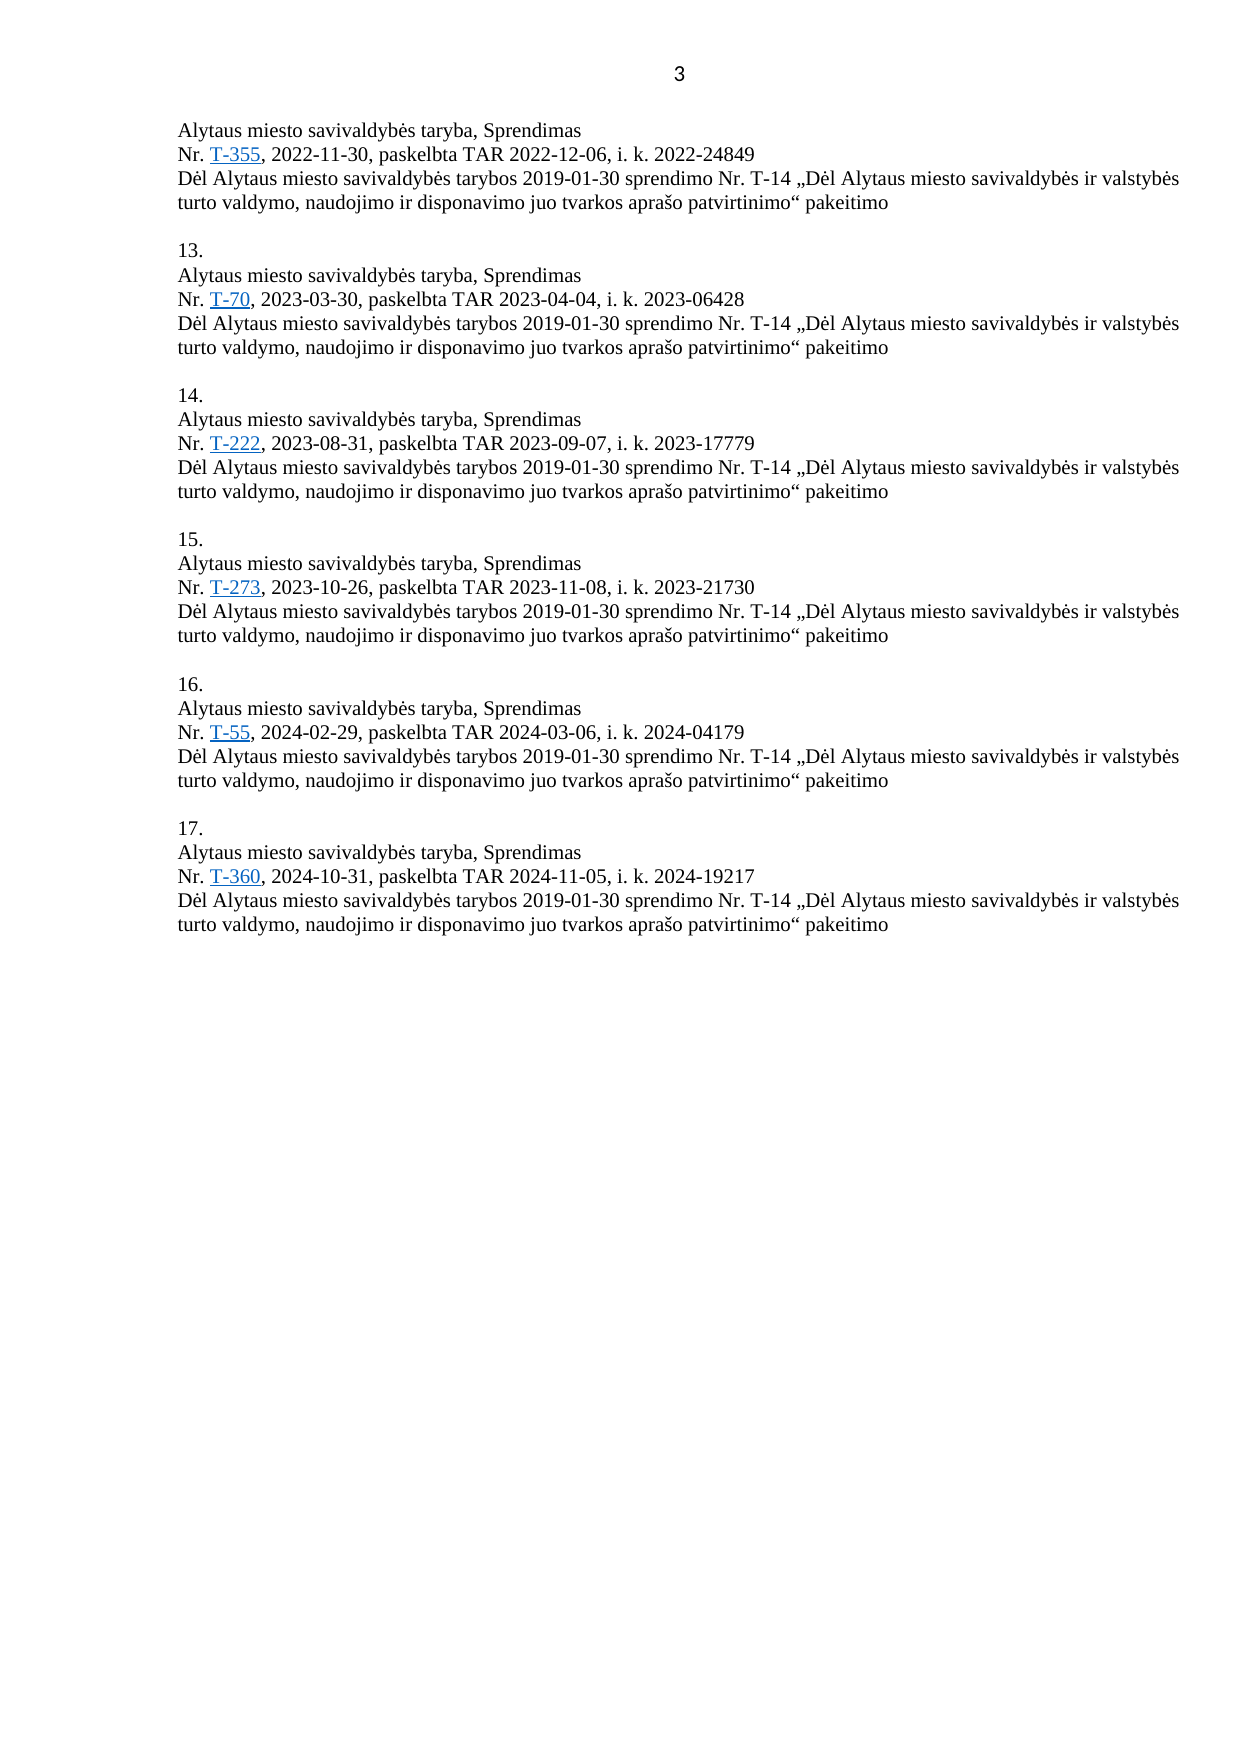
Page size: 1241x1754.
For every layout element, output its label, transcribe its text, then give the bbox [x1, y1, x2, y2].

text 16. [177, 672, 1181, 696]
text Nr. T-273, 2023-10-26, paskelbta TAR 2023-11-08, i. k. 2023-21730 [177, 575, 1181, 599]
text 14. [177, 383, 1181, 407]
text Dėl Alytaus miesto savivaldybės tarybos 2019-01-30 sprendimo Nr. T-14 „Dėl Alytaus miesto savivaldybės ir valstybės turto valdymo, naudojimo ir disponavimo juo tvarkos aprašo patvirtinimo“ pakeitimo [177, 166, 1181, 214]
text Dėl Alytaus miesto savivaldybės tarybos 2019-01-30 sprendimo Nr. T-14 „Dėl Alytaus miesto savivaldybės ir valstybės turto valdymo, naudojimo ir disponavimo juo tvarkos aprašo patvirtinimo“ pakeitimo [177, 744, 1181, 792]
text Alytaus miesto savivaldybės taryba, Sprendimas [177, 118, 1181, 142]
text Nr. T-222, 2023-08-31, paskelbta TAR 2023-09-07, i. k. 2023-17779 [177, 431, 1181, 455]
text 15. [177, 527, 1181, 551]
text Alytaus miesto savivaldybės taryba, Sprendimas [177, 840, 1181, 864]
text Dėl Alytaus miesto savivaldybės tarybos 2019-01-30 sprendimo Nr. T-14 „Dėl Alytaus miesto savivaldybės ir valstybės turto valdymo, naudojimo ir disponavimo juo tvarkos aprašo patvirtinimo“ pakeitimo [177, 455, 1181, 503]
text Alytaus miesto savivaldybės taryba, Sprendimas [177, 262, 1181, 287]
text Nr. T-55, 2024-02-29, paskelbta TAR 2024-03-06, i. k. 2024-04179 [177, 720, 1181, 744]
text Nr. T-70, 2023-03-30, paskelbta TAR 2023-04-04, i. k. 2023-06428 [177, 287, 1181, 311]
text 17. [177, 816, 1181, 840]
text Dėl Alytaus miesto savivaldybės tarybos 2019-01-30 sprendimo Nr. T-14 „Dėl Alytaus miesto savivaldybės ir valstybės turto valdymo, naudojimo ir disponavimo juo tvarkos aprašo patvirtinimo“ pakeitimo [177, 888, 1181, 936]
text Alytaus miesto savivaldybės taryba, Sprendimas [177, 551, 1181, 575]
text Alytaus miesto savivaldybės taryba, Sprendimas [177, 696, 1181, 720]
text Nr. T-355, 2022-11-30, paskelbta TAR 2022-12-06, i. k. 2022-24849 [177, 142, 1181, 166]
text 13. [177, 238, 1181, 262]
text Alytaus miesto savivaldybės taryba, Sprendimas [177, 407, 1181, 431]
text Dėl Alytaus miesto savivaldybės tarybos 2019-01-30 sprendimo Nr. T-14 „Dėl Alytaus miesto savivaldybės ir valstybės turto valdymo, naudojimo ir disponavimo juo tvarkos aprašo patvirtinimo“ pakeitimo [177, 311, 1181, 359]
text Nr. T-360, 2024-10-31, paskelbta TAR 2024-11-05, i. k. 2024-19217 [177, 864, 1181, 888]
text Dėl Alytaus miesto savivaldybės tarybos 2019-01-30 sprendimo Nr. T-14 „Dėl Alytaus miesto savivaldybės ir valstybės turto valdymo, naudojimo ir disponavimo juo tvarkos aprašo patvirtinimo“ pakeitimo [177, 599, 1181, 647]
